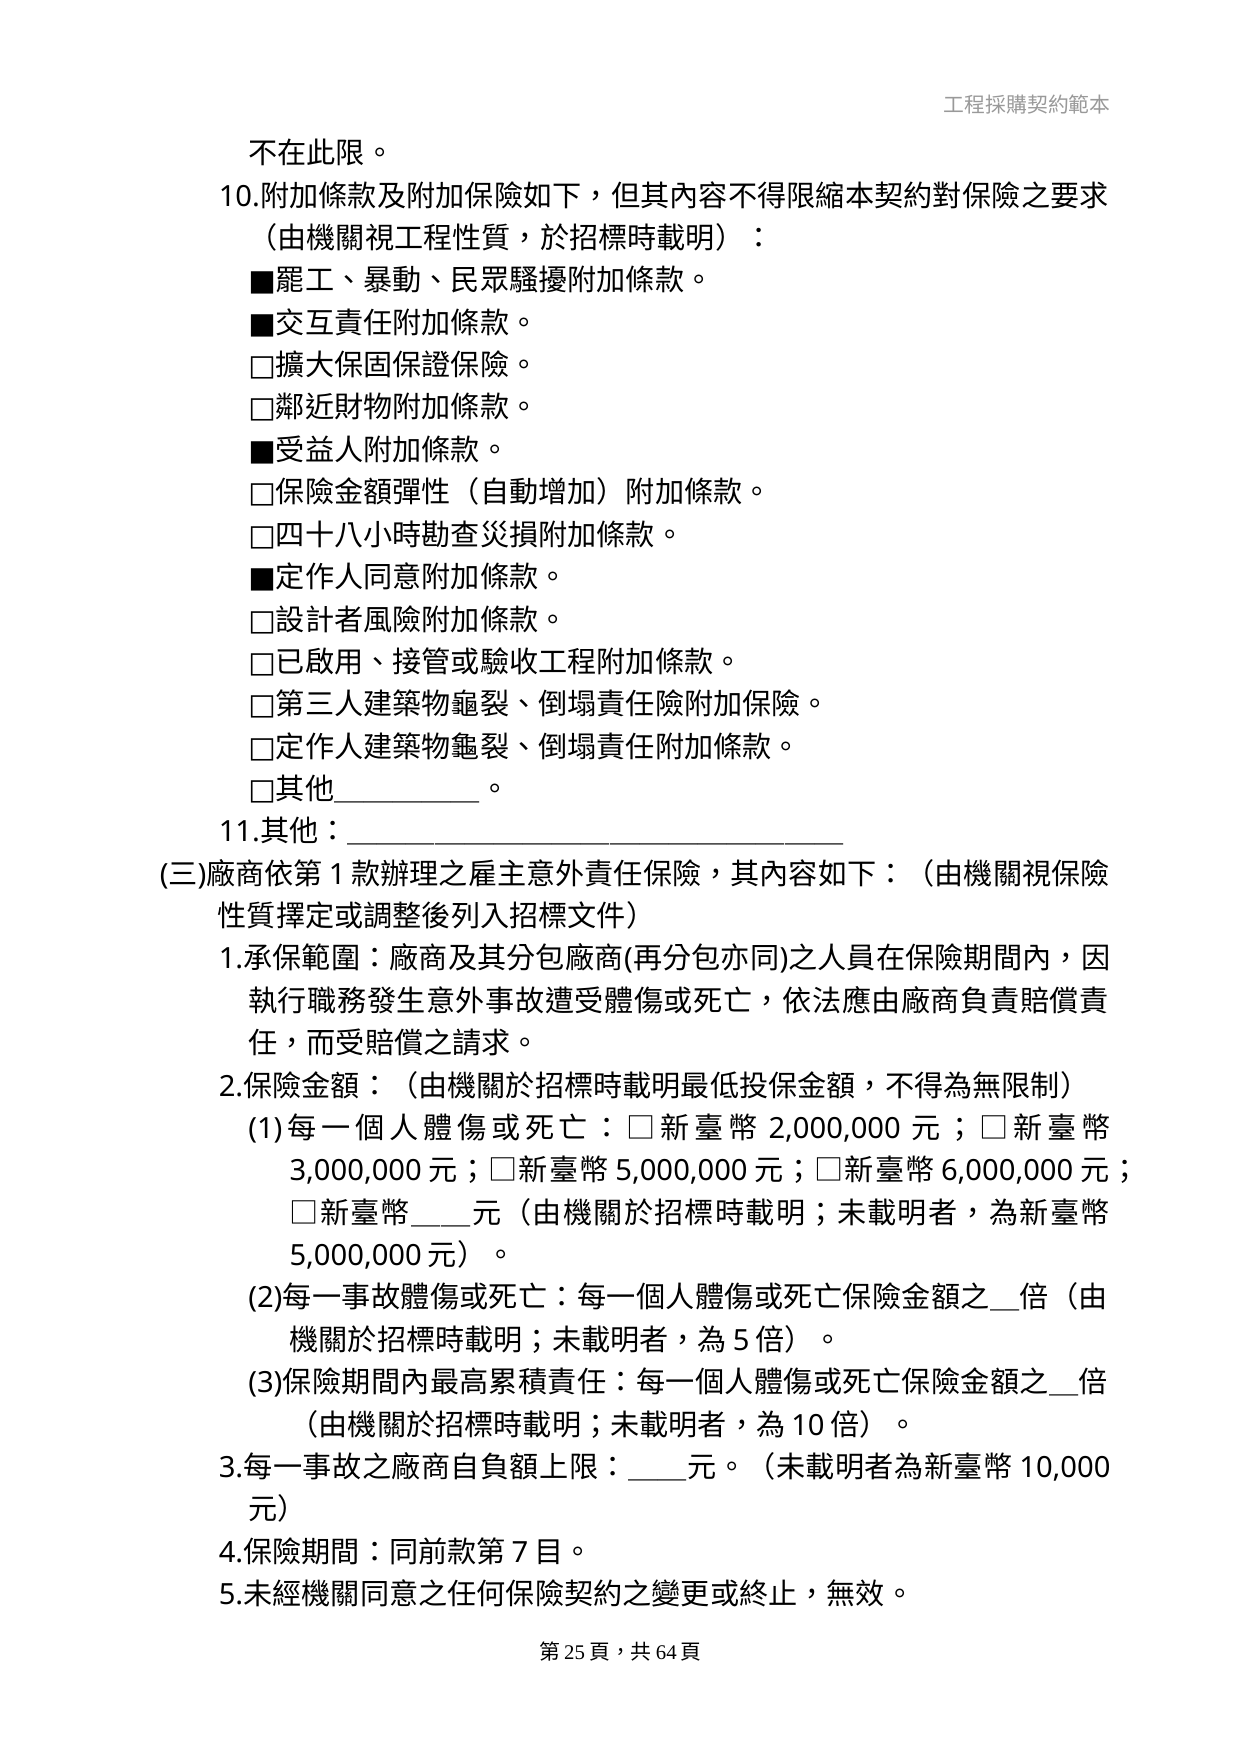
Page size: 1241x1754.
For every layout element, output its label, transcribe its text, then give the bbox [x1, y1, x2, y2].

text □鄰近財物附加條款。 [248, 384, 1110, 426]
text □第三人建築物龜裂、倒塌責任險附加保險。 [248, 681, 1110, 723]
text ■交互責任附加條款。 [248, 299, 1110, 342]
text 2.保險金額：（由機關於招標時載明最低投保金額，不得為無限制） [218, 1062, 1110, 1104]
text 5.未經機關同意之任何保險契約之變更或終止，無效。 [218, 1571, 1110, 1613]
text □已啟用、接管或驗收工程附加條款。 [248, 638, 1110, 681]
text □擴大保固保證保險。 [248, 342, 1110, 384]
text □四十八小時勘查災損附加條款。 [248, 511, 1110, 554]
text (2)每一事故體傷或死亡：每一個人體傷或死亡保險金額之＿倍（由機關於招標時載明；未載明者，為5倍）。 [248, 1274, 1110, 1359]
text □其他＿＿＿＿＿。 [248, 766, 1110, 808]
text 10.附加條款及附加保險如下，但其內容不得限縮本契約對保險之要求（由機關視工程性質，於招標時載明）： [218, 172, 1110, 257]
text ■罷工、暴動、民眾騷擾附加條款。 [248, 257, 1110, 299]
text (1)每一個人體傷或死亡：□新臺幣2,000,000元；□新臺幣3,000,000元；□新臺幣5,000,000元；□新臺幣6,000,000元；□新臺幣＿＿元（由機關於招標時載明；未載明者，為新臺幣5,000,000元）。 [248, 1104, 1110, 1274]
text ■受益人附加條款。 [248, 426, 1110, 469]
text 1.承保範圍：廠商及其分包廠商(再分包亦同)之人員在保險期間內，因執行職務發生意外事故遭受體傷或死亡，依法應由廠商負責賠償責任，而受賠償之請求。 [218, 935, 1110, 1062]
text 4.保險期間：同前款第7目。 [218, 1528, 1110, 1571]
text □定作人建築物龜裂、倒塌責任附加條款。 [248, 723, 1110, 766]
text 3.每一事故之廠商自負額上限：＿＿元。（未載明者為新臺幣10,000元） [218, 1443, 1110, 1528]
text (3)保險期間內最高累積責任：每一個人體傷或死亡保險金額之＿倍（由機關於招標時載明；未載明者，為10倍）。 [248, 1359, 1110, 1443]
text □保險金額彈性（自動增加）附加條款。 [248, 469, 1110, 511]
text □設計者風險附加條款。 [248, 596, 1110, 638]
text 11.其他：＿＿＿＿＿＿＿＿＿＿＿＿＿＿＿＿＿ [218, 808, 1110, 850]
text (三)廠商依第1款辦理之雇主意外責任保險，其內容如下：（由機關視保險性質擇定或調整後列入招標文件） [159, 850, 1110, 935]
text 9.未經機關同意之任何保險契約之變更或終止，無效。但有利於機關者，不在此限。 [218, 130, 1110, 172]
text ■定作人同意附加條款。 [248, 554, 1110, 596]
